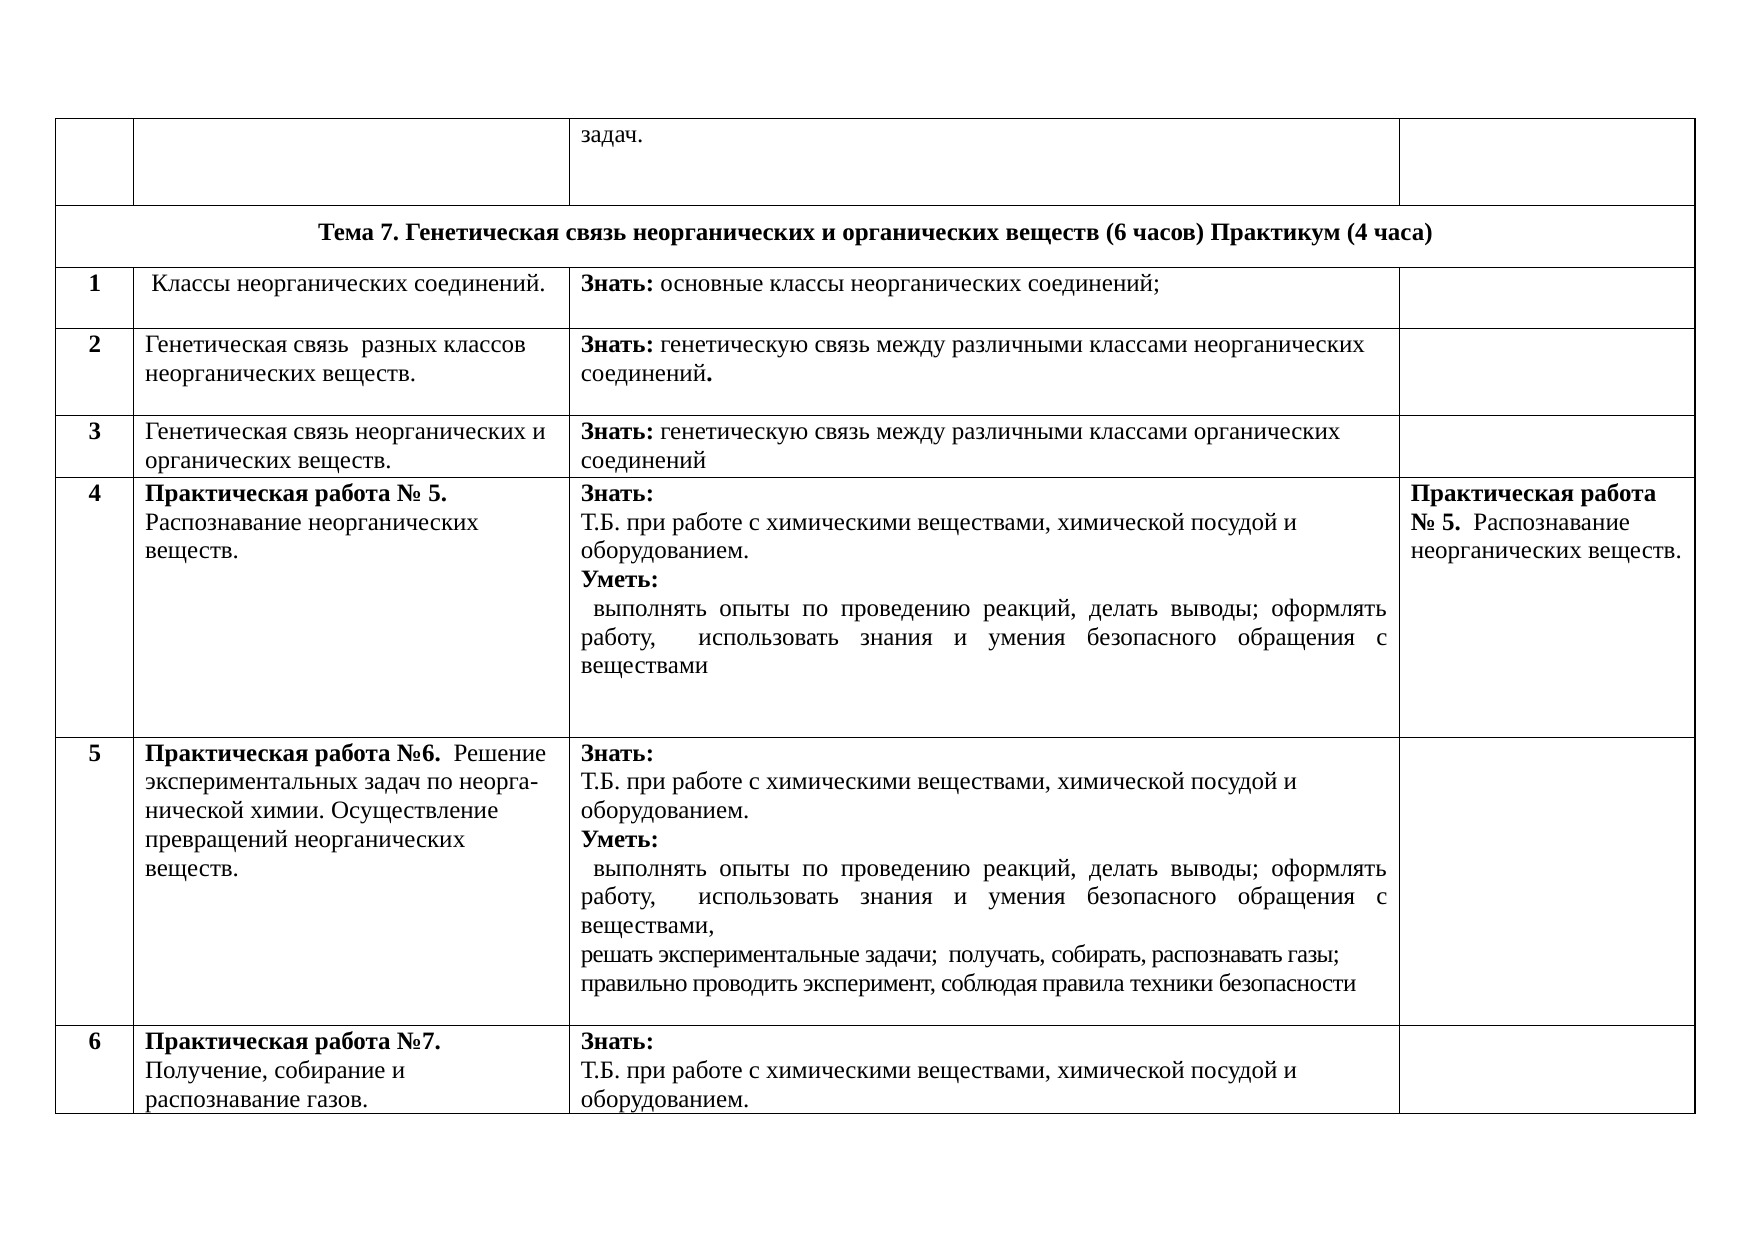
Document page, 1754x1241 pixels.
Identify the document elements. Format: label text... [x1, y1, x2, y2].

table_cell [1696, 246, 1754, 267]
table_cell 4 [56, 478, 133, 737]
table_cell Генетическая связь разных классов неорганических веществ. [134, 329, 569, 415]
table_cell 3 [56, 416, 133, 477]
table_cell [1400, 416, 1694, 477]
table_cell [1696, 507, 1754, 737]
table_cell 5 [56, 738, 133, 1025]
table_cell 1 [56, 268, 133, 328]
table_cell Практическая работа №6. Решение экспериментальных задач по неорга­нической химии. Осуществление превращений неорганических веществ. [134, 738, 569, 1025]
table_cell [1400, 268, 1694, 328]
table_cell [1696, 415, 1754, 477]
table_cell Знать: Т.Б. при работе с химическими веществами, химической посудой и оборудованием. Уметь: выполнять опыты по проведению реакций, делать выводы; оформлять работу, использовать знания и умения безопасного обращения с веществами [570, 478, 1399, 737]
table_cell Практическая работа № 5. Распознавание неорганических веществ. [1400, 478, 1694, 737]
table_cell Практическая работа № 5. Распознавание неорганических веществ. [134, 478, 569, 737]
table_cell Знать: генетическую связь между различными классами органических соединений [570, 416, 1399, 477]
table_cell [1400, 329, 1694, 415]
table_cell [1696, 205, 1754, 217]
table_cell 2 [56, 329, 133, 415]
table_cell [1400, 1026, 1694, 1112]
table_cell Знать: генетическую связь между различными классами неорганических соединений. [570, 329, 1399, 415]
table_cell Знать: Т.Б. при работе с химическими веществами, химической посудой и оборудованием. [570, 1026, 1399, 1112]
table_cell [134, 119, 569, 205]
table_cell Классы неорганических соединений. [134, 268, 569, 328]
table_cell [1400, 738, 1694, 1025]
table_cell [1696, 118, 1754, 205]
table_cell [56, 119, 133, 205]
table_cell 6 [56, 1026, 133, 1112]
table_cell [1696, 737, 1754, 1025]
table_cell [1696, 328, 1754, 415]
table_cell Знать: основные классы неорганических соединений; [570, 268, 1399, 328]
table_cell [1696, 267, 1754, 328]
table_cell Генетическая связь неорганических и органи­ческих веществ. [134, 416, 569, 477]
table_cell Знать: Т.Б. при работе с химическими веществами, химической посудой и оборудованием. Уметь: выполнять опыты по проведению реакций, делать выводы; оформлять работу, использовать знания и умения безопасного обращения с веществами, решать экспериментальные задачи; получать, собирать, распознавать газы; правильно проводить экспе­римент, соблюдая правила техники безопасности [570, 738, 1399, 1025]
table_cell задач. [570, 119, 1399, 205]
table_cell [1696, 1025, 1754, 1112]
table_cell [1400, 119, 1694, 205]
table_cell Тема 7. Генетическая связь неорганических и органических веществ (6 часов) Практикум (4 часа) [56, 206, 1694, 267]
